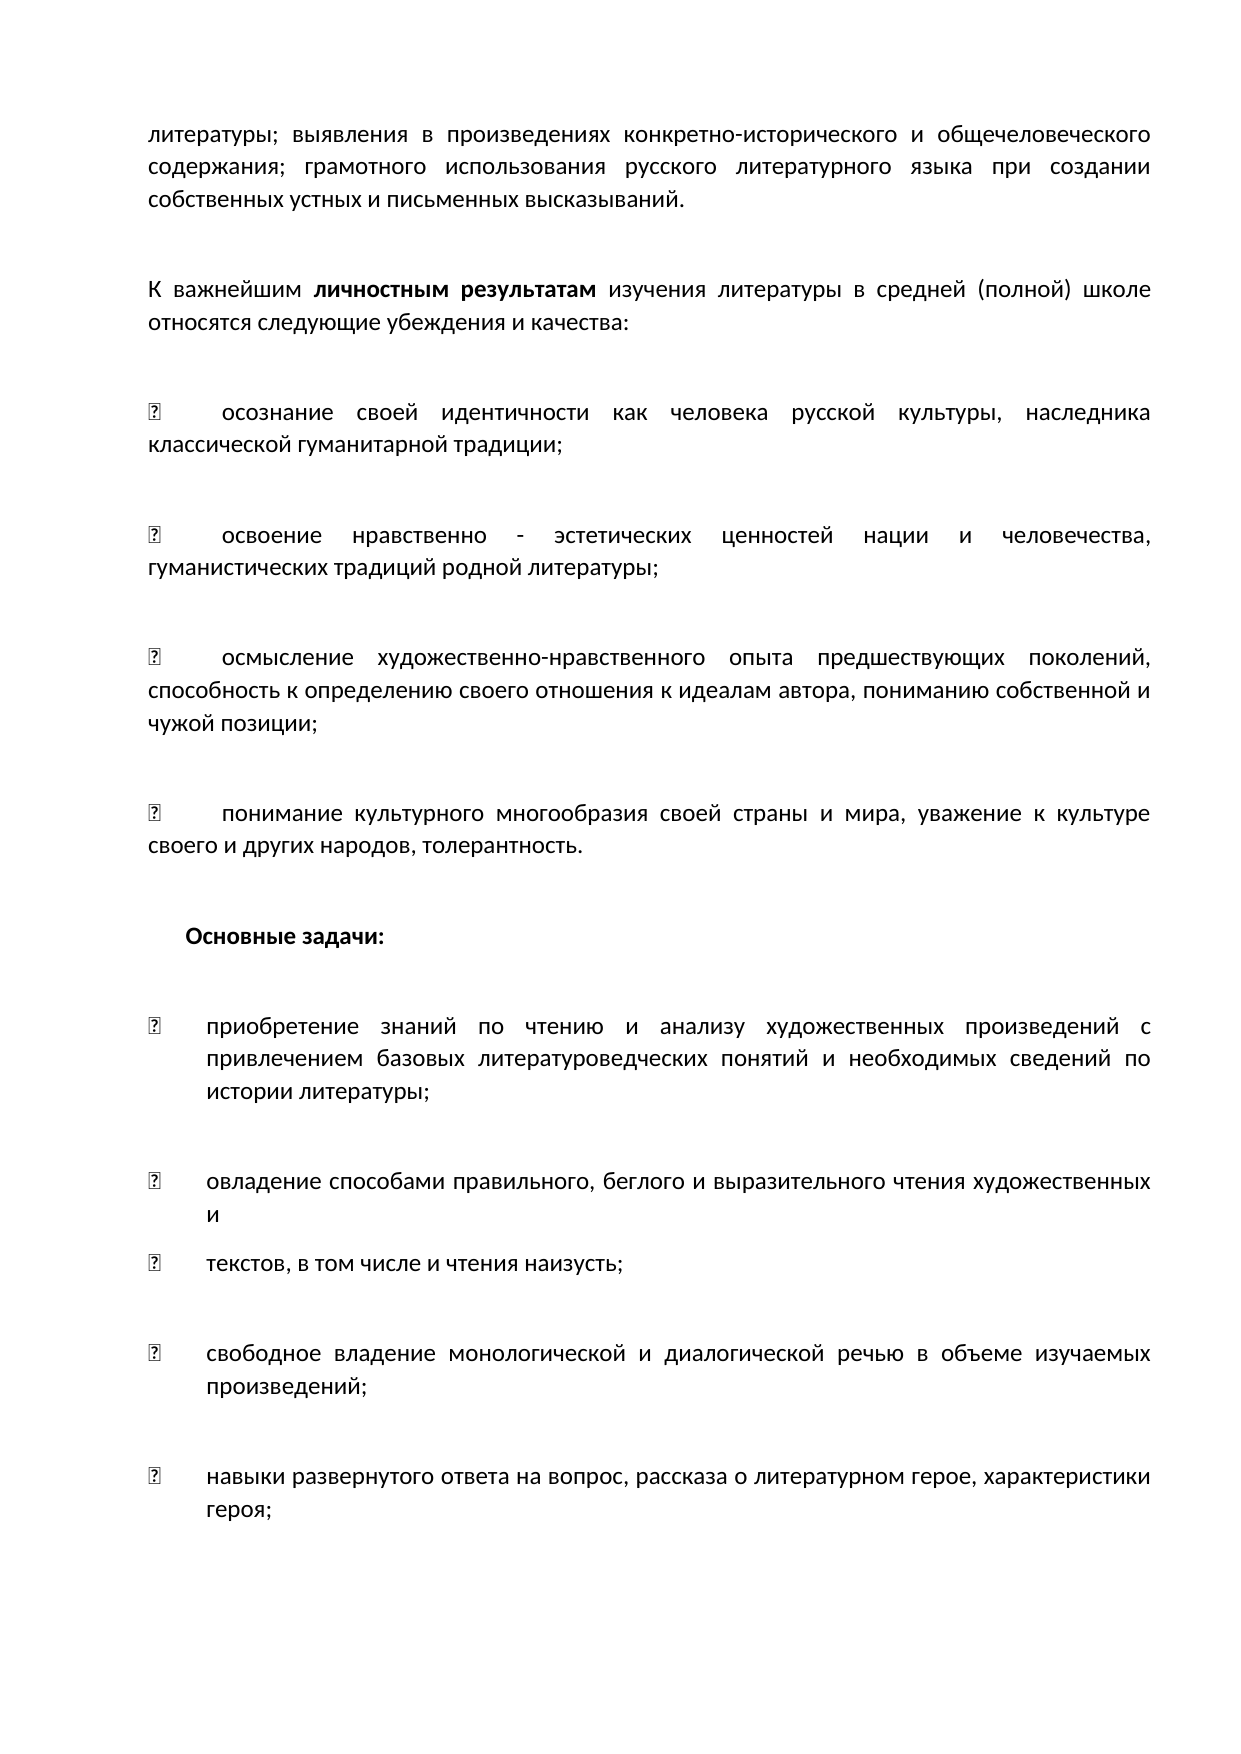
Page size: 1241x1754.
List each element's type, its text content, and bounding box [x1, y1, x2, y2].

list текстов, в том числе и чтения наизусть; [148, 1247, 1152, 1278]
list овладение способами правильного, беглого и выразительного чтения художественных и [148, 1165, 1152, 1228]
list осмысление художественно-нравственного опыта предшествующих поколений, способность к определению своего отношения к идеалам автора, пониманию собственной и чужой позиции; [148, 642, 1152, 737]
list овладение умениями чтения и анализа художественных произведений с привлечением базовых литературоведческих понятий и необходимых сведений по истории литературы; выявления в произведениях конкретно-исторического и общечеловеческого содержания; грамотного использования русского литературного языка при создании собственных устных и письменных высказываний. [148, 118, 1152, 213]
text Основные задачи: [185, 920, 1152, 950]
list навыки развернутого ответа на вопрос, рассказа о литературном герое, характеристики героя; [148, 1460, 1152, 1523]
list понимание культурного многообразия своей страны и мира, уважение к культуре своего и других народов, толерантность. [148, 797, 1152, 860]
list освоение нравственно - эстетических ценностей нации и человечества, гуманистических традиций родной литературы; [148, 519, 1152, 582]
list свободное владение монологической и диалогической речью в объеме изучаемых произведений; [148, 1337, 1152, 1401]
list приобретение знаний по чтению и анализу художественных произведений с привлечением базовых литературоведческих понятий и необходимых сведений по истории литературы; [148, 1010, 1152, 1106]
list осознание своей идентичности как человека русской культуры, наследника классической гуманитарной традиции; [148, 396, 1152, 459]
text К важнейшим личностным результатам изучения литературы в средней (полной) школе относятся следующие убеждения и качества: [148, 273, 1152, 336]
